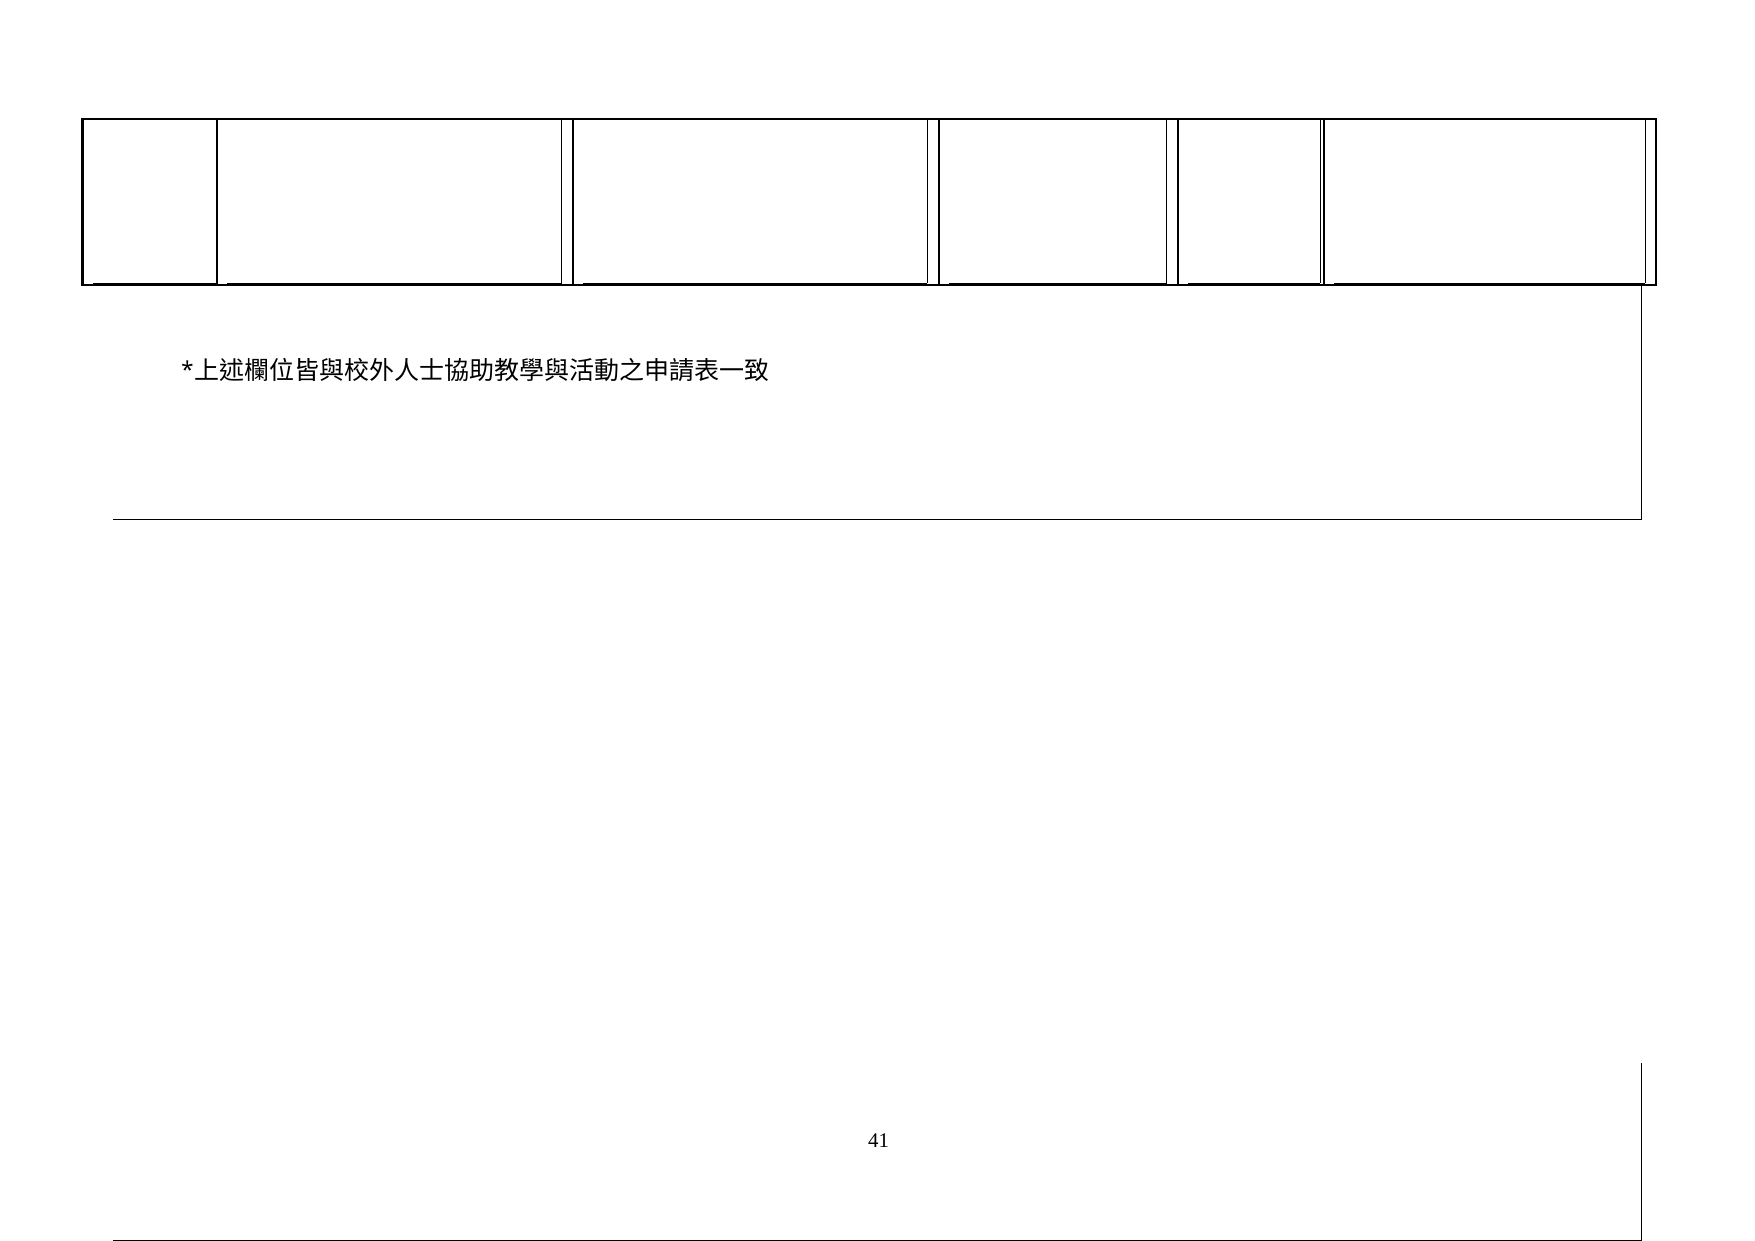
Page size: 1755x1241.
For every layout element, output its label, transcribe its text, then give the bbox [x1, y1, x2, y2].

table_cell [1167, 120, 1177, 283]
table_cell [928, 120, 938, 283]
table_cell [84, 120, 216, 283]
table_cell [574, 120, 927, 283]
table_cell [1325, 120, 1645, 283]
table_cell [1179, 120, 1320, 283]
text *上述欄位皆與校外人士協助教學與活動之申請表一致 [112, 286, 1641, 386]
table_cell [940, 120, 1166, 283]
table_cell [1646, 120, 1655, 283]
table_cell [562, 120, 572, 283]
table_cell [218, 120, 561, 283]
